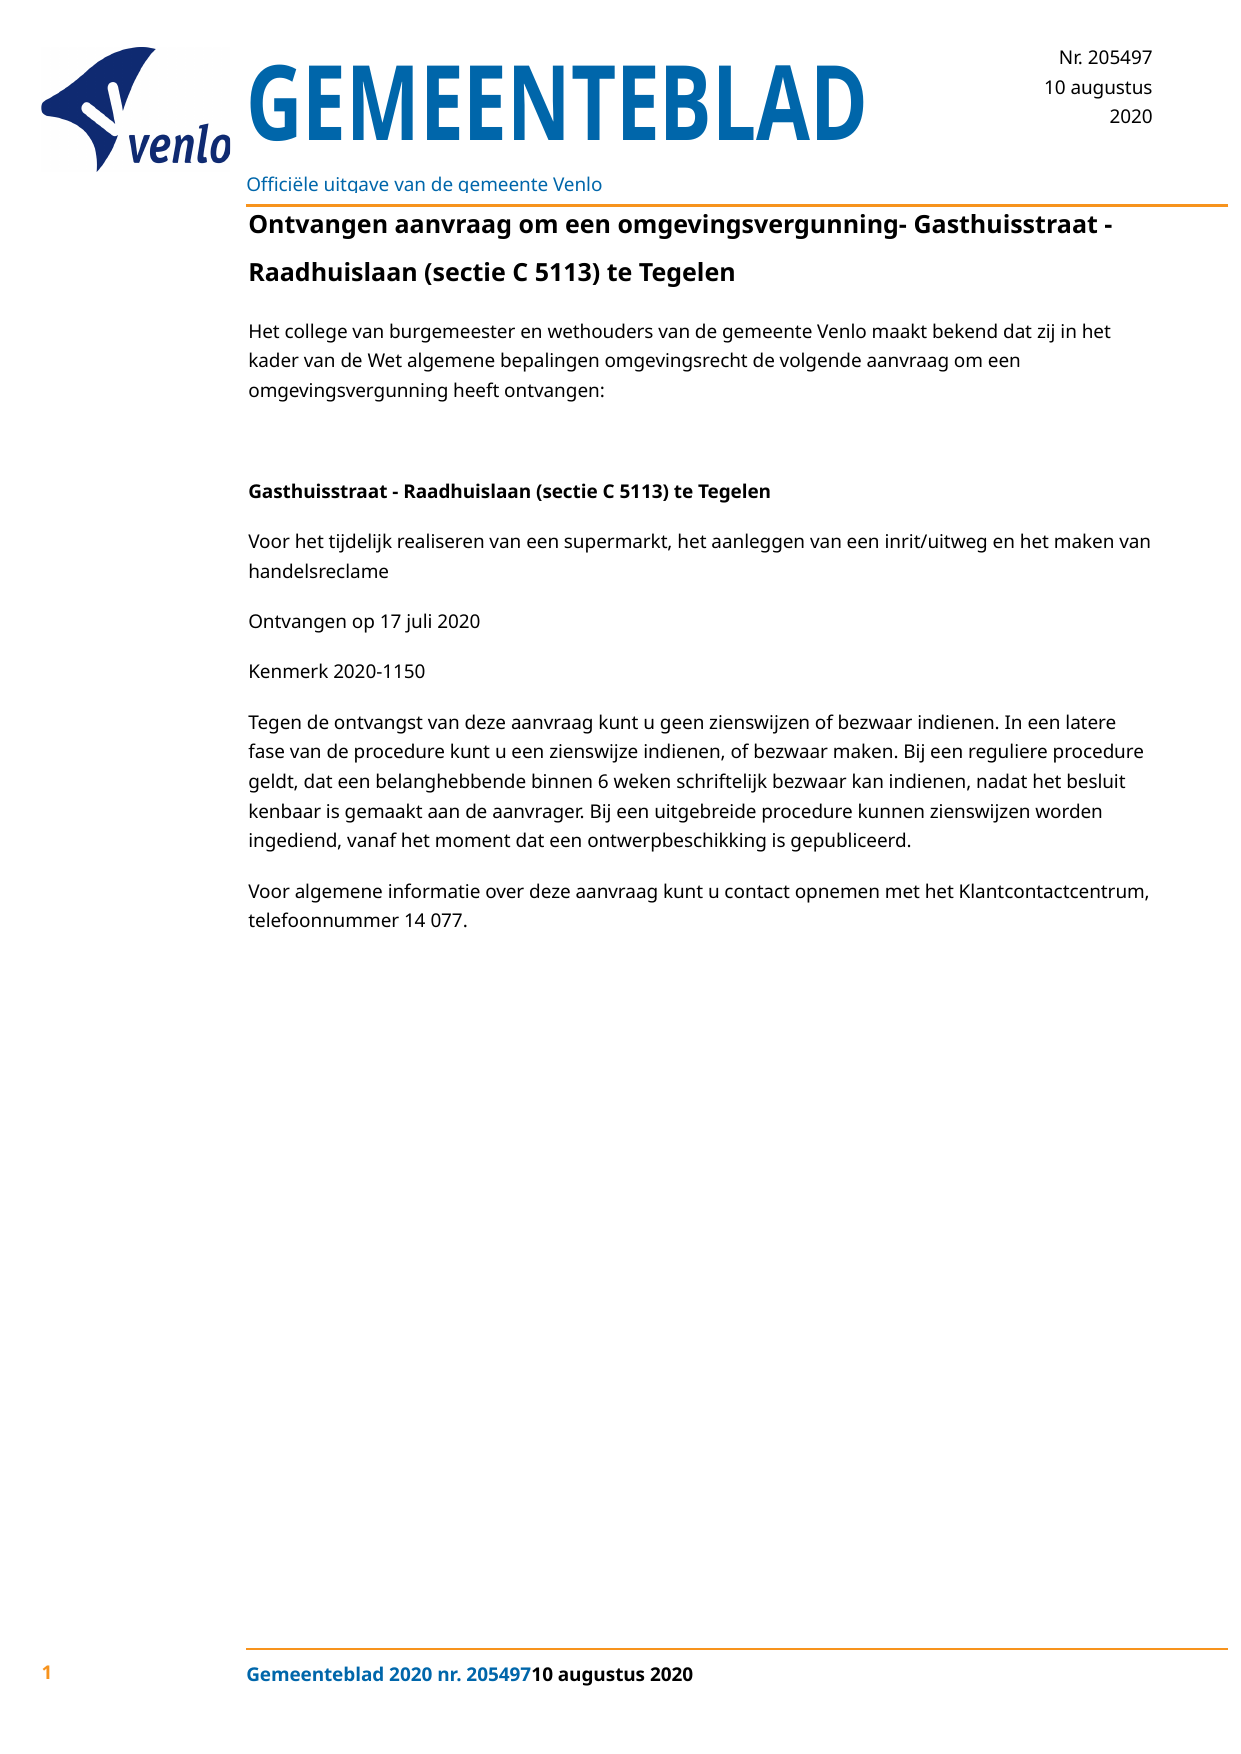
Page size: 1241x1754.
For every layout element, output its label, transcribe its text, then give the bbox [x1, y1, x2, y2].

text Ontvangen aanvraag om een omgevingsvergunning- Gasthuisstraat - Raadhuislaan (sectie C 5113) te Tegelen [248, 207, 1152, 288]
text Ontvangen op 17 juli 2020 [248, 608, 1152, 634]
text Kenmerk 2020-1150 [248, 659, 1152, 684]
text Tegen de ontvangst van deze aanvraag kunt u geen zienswijzen of bezwaar indienen. In een latere fase van de procedure kunt u een zienswijze indienen, of bezwaar maken. Bij een reguliere procedure geldt, dat een belanghebbende binnen 6 weken schriftelijk bezwaar kan indienen, nadat het besluit kenbaar is gemaakt aan de aanvrager. Bij een uitgebreide procedure kunnen zienswijzen worden ingediend, vanaf het moment dat een ontwerpbeschikking is gepubliceerd. [248, 709, 1152, 853]
text Gasthuisstraat - Raadhuislaan (sectie C 5113) te Tegelen [248, 478, 1152, 504]
text Het college van burgemeester en wethouders van de gemeente Venlo maakt bekend dat zij in het kader van de Wet algemene bepalingen omgevingsrecht de volgende aanvraag om een omgevingsvergunning heeft ontvangen: [248, 318, 1152, 403]
picture [41, 47, 231, 172]
text Voor het tijdelijk realiseren van een supermarkt, het aanleggen van een inrit/uitweg en het maken van handelsreclame [248, 528, 1152, 584]
text Voor algemene informatie over deze aanvraag kunt u contact opnemen met het Klantcontactcentrum, telefoonnummer 14 077. [248, 878, 1152, 933]
